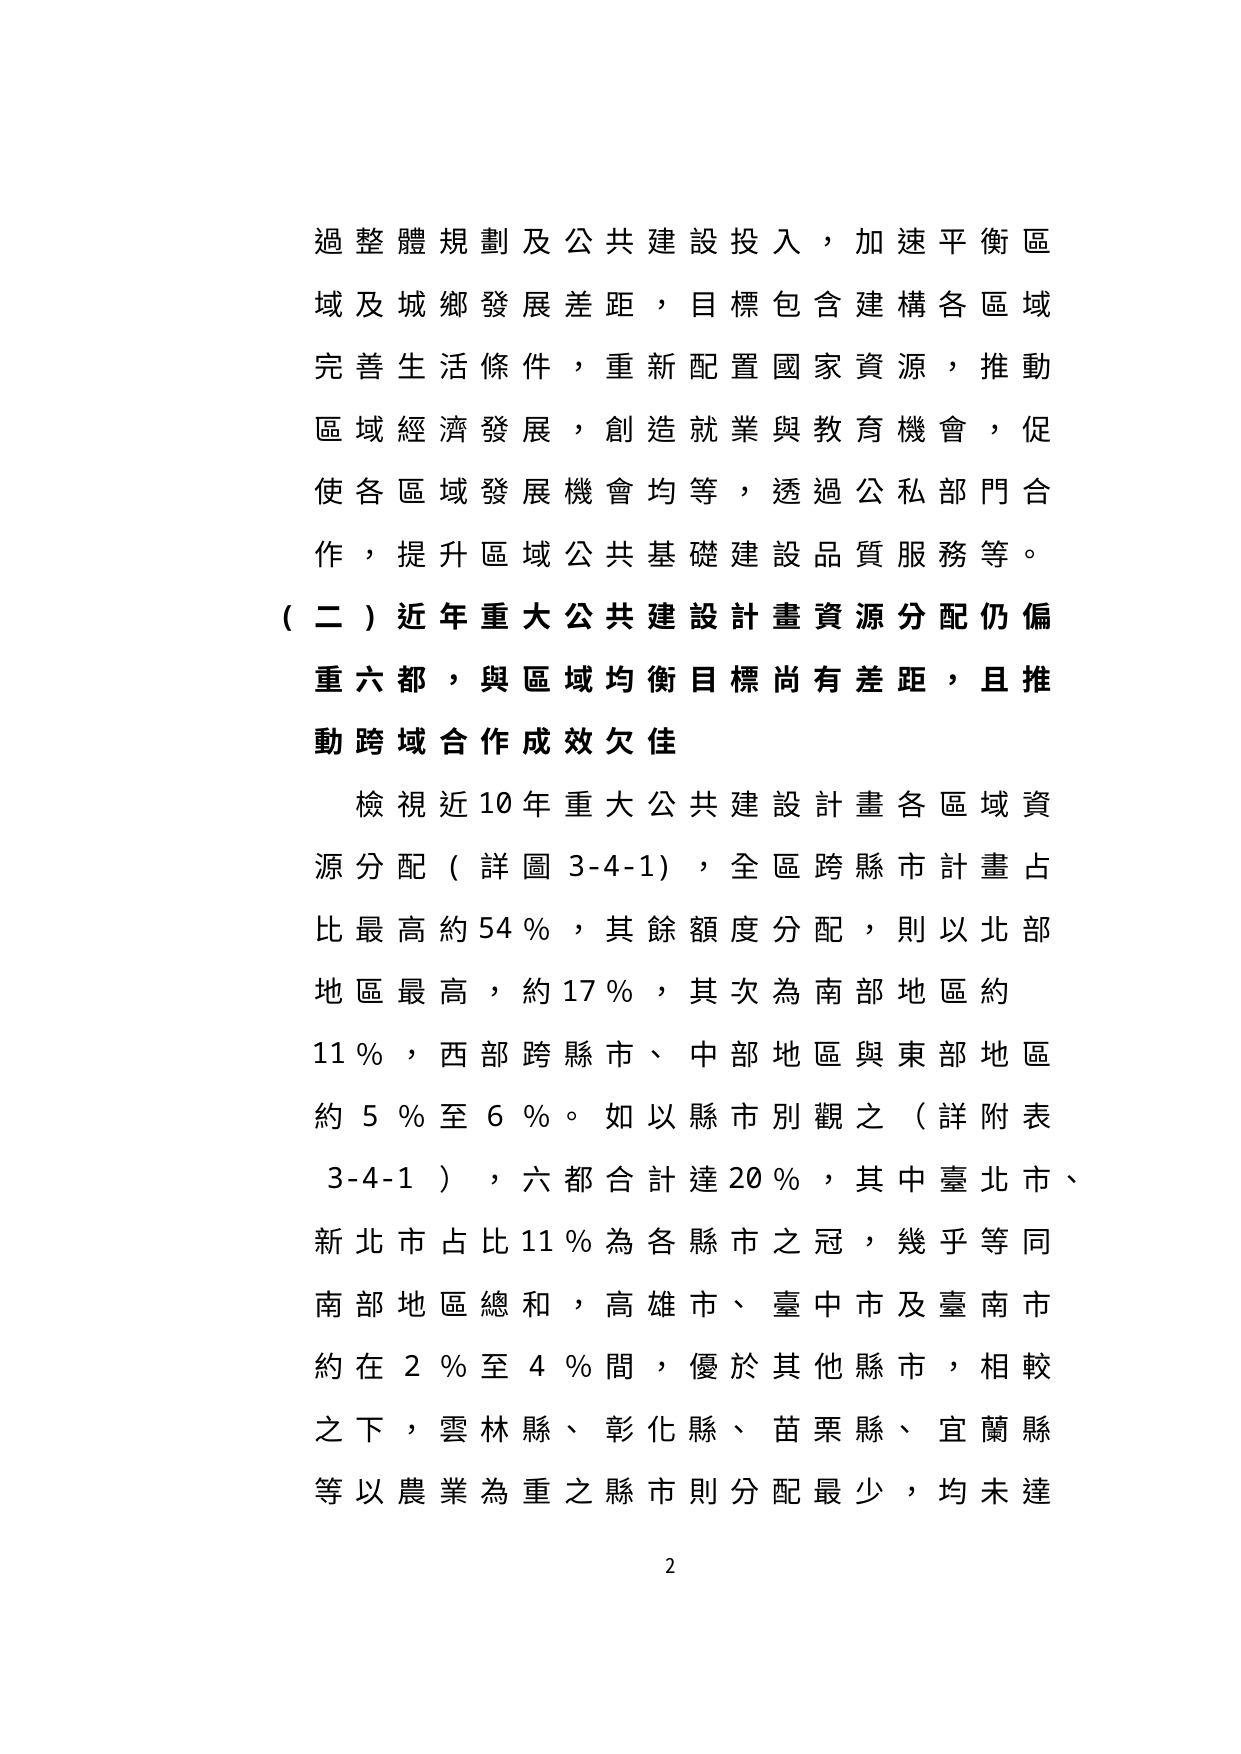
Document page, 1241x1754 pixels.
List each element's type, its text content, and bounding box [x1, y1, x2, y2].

text 檢視近10年重大公共建設計畫各區域資源分配(詳圖3-4-1)，全區跨縣市計畫占比最高約54％，其餘額度分配，則以北部地區最高，約17％，其次為南部地區約11％，西部跨縣市、中部地區與東部地區約5％至6％。如以縣市別觀之（詳附表3-4-1），六都合計達20％，其中臺北市、新北市占比11％為各縣市之冠，幾乎等同南部地區總和，高雄市、臺中市及臺南市約在2％至4％間，優於其他縣市，相較之下，雲林縣、彰化縣、苗栗縣、宜蘭縣等以農業為重之縣市則分配最少，均未達0.5％。 [271, 761, 1058, 1511]
text 過整體規劃及公共建設投入，加速平衡區域及城鄉發展差距，目標包含建構各區域完善生活條件，重新配置國家資源，推動區域經濟發展，創造就業與教育機會，促使各區域發展機會均等，透過公私部門合作，提升區域公共基礎建設品質服務等。 [271, 198, 1058, 573]
text (二)近年重大公共建設計畫資源分配仍偏重六都，與區域均衡目標尚有差距，且推動跨域合作成效欠佳 [241, 573, 1058, 761]
